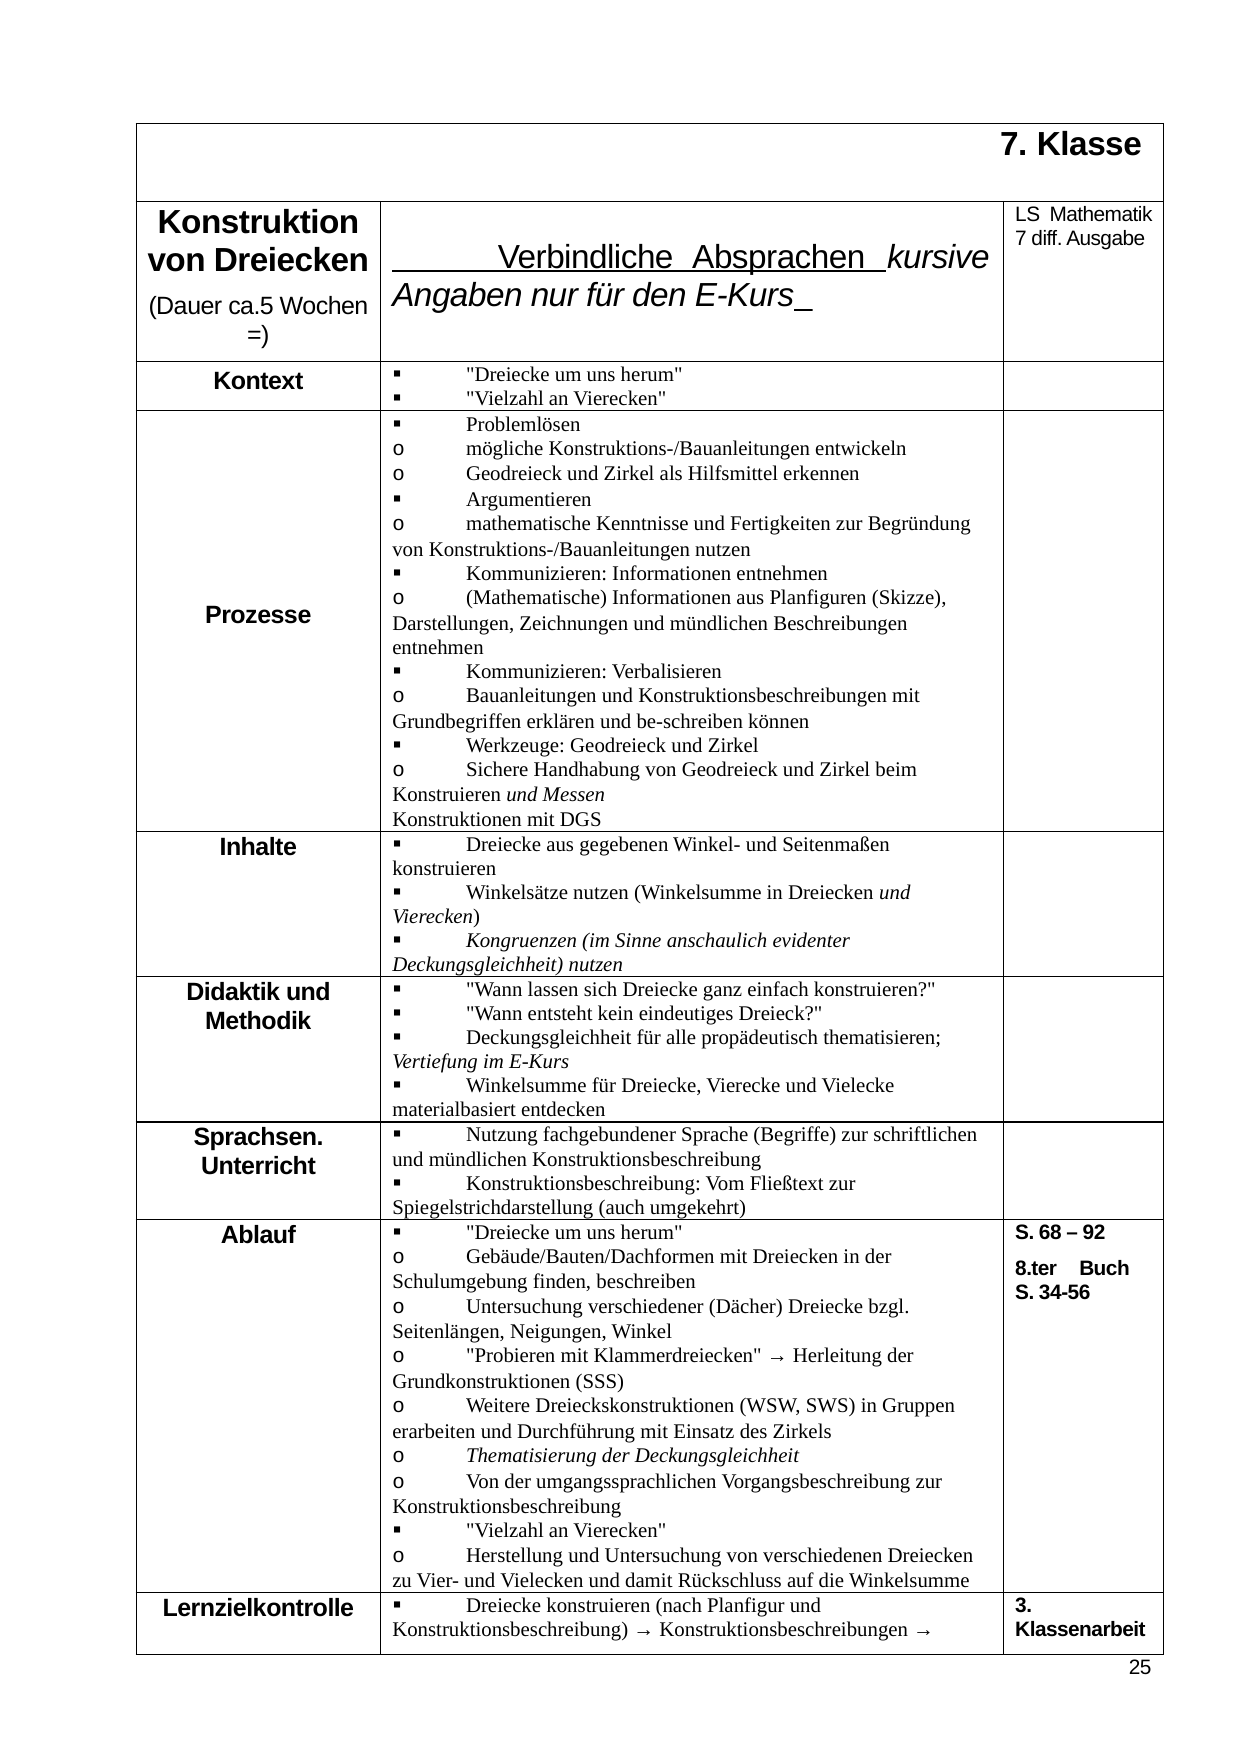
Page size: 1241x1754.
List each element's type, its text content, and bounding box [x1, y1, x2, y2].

table_cell Kontext [137, 362, 380, 410]
table_cell [1004, 362, 1163, 410]
table_cell Konstruktion von Dreiecken (Dauer ca.5 Wochen =) [137, 202, 380, 361]
table_cell Ablauf [137, 1220, 380, 1592]
table_cell Dreiecke konstruieren (nach Planfigur und Konstruktionsbeschreibung) → Konstruktionsbeschreibungen → [381, 1593, 1003, 1654]
table_cell Nutzung fachgebundener Sprache (Begriffe) zur schriftlichen und mündlichen Konstruktionsbeschreibung Konstruktionsbeschreibung: Vom Fließtext zur Spiegelstrichdarstellung (auch umgekehrt) [381, 1123, 1003, 1219]
table_cell S. 68 – 92 8.ter Buch S. 34-56 [1004, 1220, 1163, 1592]
table_cell "Wann lassen sich Dreiecke ganz einfach konstruieren?" "Wann entsteht kein eindeutiges Dreieck?" Deckungsgleichheit für alle propädeutisch thematisieren; Vertiefung im E-Kurs Winkelsumme für Dreiecke, Vierecke und Vielecke materialbasiert entdecken [381, 977, 1003, 1121]
table_cell [1004, 411, 1163, 831]
table_cell Sprachsen. Unterricht [137, 1123, 380, 1219]
table_cell Dreiecke aus gegebenen Winkel- und Seitenmaßen konstruieren Winkelsätze nutzen (Winkelsumme in Dreiecken und Vierecken) Kongruenzen (im Sinne anschaulich evidenter Deckungsgleichheit) nutzen [381, 832, 1003, 976]
table_cell Inhalte [137, 832, 380, 976]
table_cell [1004, 1123, 1163, 1219]
table_cell Problemlösen mögliche Konstruktions-/Bauanleitungen entwickeln Geodreieck und Zirkel als Hilfsmittel erkennen Argumentieren mathematische Kenntnisse und Fertigkeiten zur Begründung von Konstruktions-/Bauanleitungen nutzen Kommunizieren: Informationen entnehmen (Mathematische) Informationen aus Planfiguren (Skizze), Darstellungen, Zeichnungen und mündlichen Beschreibungen entnehmen Kommunizieren: Verbalisieren Bauanleitungen und Konstruktionsbeschreibungen mit Grundbegriffen erklären und be-schreiben können Werkzeuge: Geodreieck und Zirkel Sichere Handhabung von Geodreieck und Zirkel beim Konstruieren und Messen Konstruktionen mit DGS [381, 411, 1003, 831]
table_cell "Dreiecke um uns herum" "Vielzahl an Vierecken" [381, 362, 1003, 410]
table_cell Prozesse [137, 411, 380, 831]
table_cell Didaktik und Methodik [137, 977, 380, 1121]
table_cell 3. Klassenarbeit [1004, 1593, 1163, 1654]
table_cell Lernzielkontrolle [137, 1593, 380, 1654]
table_cell "Dreiecke um uns herum" Gebäude/Bauten/Dachformen mit Dreiecken in der Schulumgebung finden, beschreiben Untersuchung verschiedener (Dächer) Dreiecke bzgl. Seitenlängen, Neigungen, Winkel "Probieren mit Klammerdreiecken" → Herleitung der Grundkonstruktionen (SSS) Weitere Dreieckskonstruktionen (WSW, SWS) in Gruppen erarbeiten und Durchführung mit Einsatz des Zirkels Thematisierung der Deckungsgleichheit Von der umgangssprachlichen Vorgangsbeschreibung zur Konstruktionsbeschreibung "Vielzahl an Vierecken" Herstellung und Untersuchung von verschiedenen Dreiecken zu Vier- und Vielecken und damit Rückschluss auf die Winkelsumme [381, 1220, 1003, 1592]
table_cell [1004, 977, 1163, 1121]
table_cell LS Mathematik 7 diff. Ausgabe [1004, 202, 1163, 361]
table_cell Verbindliche Absprachen kursive Angaben nur für den E-Kurs [381, 202, 1003, 361]
table_cell [1004, 832, 1163, 976]
table_header 7. Klasse [137, 124, 1163, 201]
